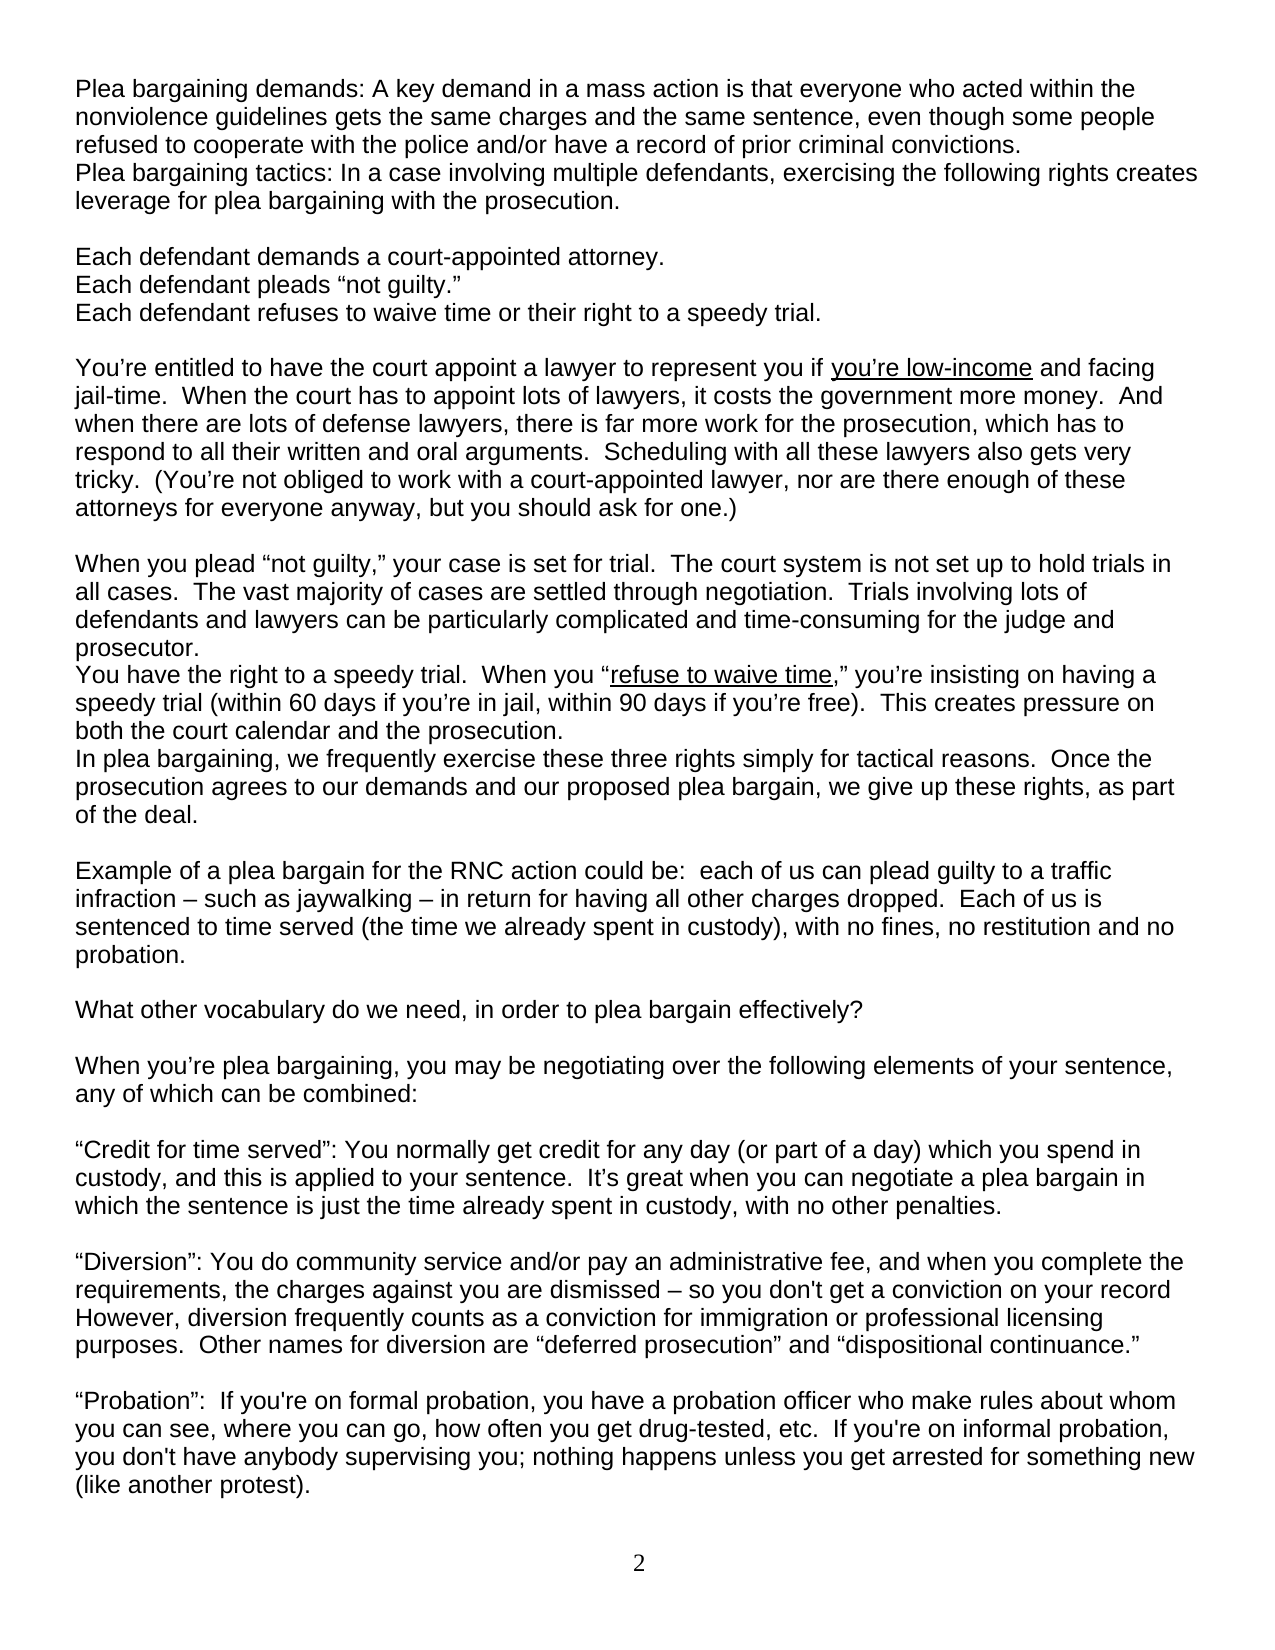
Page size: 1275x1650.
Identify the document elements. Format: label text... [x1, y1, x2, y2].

text What other vocabulary do we need, in order to plea bargain effectively? [75, 996, 1200, 1024]
text Plea bargaining tactics: In a case involving multiple defendants, exercising the following rights creates leverage for plea bargaining with the prosecution. [75, 159, 1200, 214]
text Each defendant pleads “not guilty.” [75, 270, 1200, 298]
text In plea bargaining, we frequently exercise these three rights simply for tactical reasons. Once the prosecution agrees to our demands and our proposed plea bargain, we give up these rights, as part of the deal. [75, 745, 1200, 829]
text Each defendant refuses to waive time or their right to a speedy trial. [75, 298, 1200, 326]
text Example of a plea bargain for the RNC action could be: each of us can plead guilty to a traffic infraction – such as jaywalking – in return for having all other charges dropped. Each of us is sentenced to time served (the time we already spent in custody), with no fines, no restitution and no probation. [75, 857, 1200, 968]
text “Diversion”: You do community service and/or pay an administrative fee, and when you complete the requirements, the charges against you are dismissed – so you don't get a conviction on your record However, diversion frequently counts as a conviction for immigration or professional licensing purposes. Other names for diversion are “deferred prosecution” and “dispositional continuance.” [75, 1247, 1200, 1359]
text “Credit for time served”: You normally get credit for any day (or part of a day) which you spend in custody, and this is applied to your sentence. It’s great when you can negotiate a plea bargain in which the sentence is just the time already spent in custody, with no other penalties. [75, 1136, 1200, 1219]
text When you’re plea bargaining, you may be negotiating over the following elements of your sentence, any of which can be combined: [75, 1052, 1200, 1108]
text Plea bargaining demands: A key demand in a mass action is that everyone who acted within the nonviolence guidelines gets the same charges and the same sentence, even though some people refused to cooperate with the police and/or have a record of prior criminal convictions. [75, 75, 1200, 159]
text Each defendant demands a court-appointed attorney. [75, 242, 1200, 270]
text You have the right to a speedy trial. When you “refuse to waive time,” you’re insisting on having a speedy trial (within 60 days if you’re in jail, within 90 days if you’re free). This creates pressure on both the court calendar and the prosecution. [75, 661, 1200, 745]
text When you plead “not guilty,” your case is set for trial. The court system is not set up to hold trials in all cases. The vast majority of cases are settled through negotiation. Trials involving lots of defendants and lawyers can be particularly complicated and time-consuming for the judge and prosecutor. [75, 549, 1200, 661]
text “Probation”: If you're on formal probation, you have a probation officer who make rules about whom you can see, where you can go, how often you get drug-tested, etc. If you're on informal probation, you don't have anybody supervising you; nothing happens unless you get arrested for something new (like another protest). [75, 1387, 1200, 1499]
text You’re entitled to have the court appoint a lawyer to represent you if you’re low-income and facing jail-time. When the court has to appoint lots of lawyers, it costs the government more money. And when there are lots of defense lawyers, there is far more work for the prosecution, which has to respond to all their written and oral arguments. Scheduling with all these lawyers also gets very tricky. (You’re not obliged to work with a court-appointed lawyer, nor are there enough of these attorneys for everyone anyway, but you should ask for one.) [75, 354, 1200, 522]
